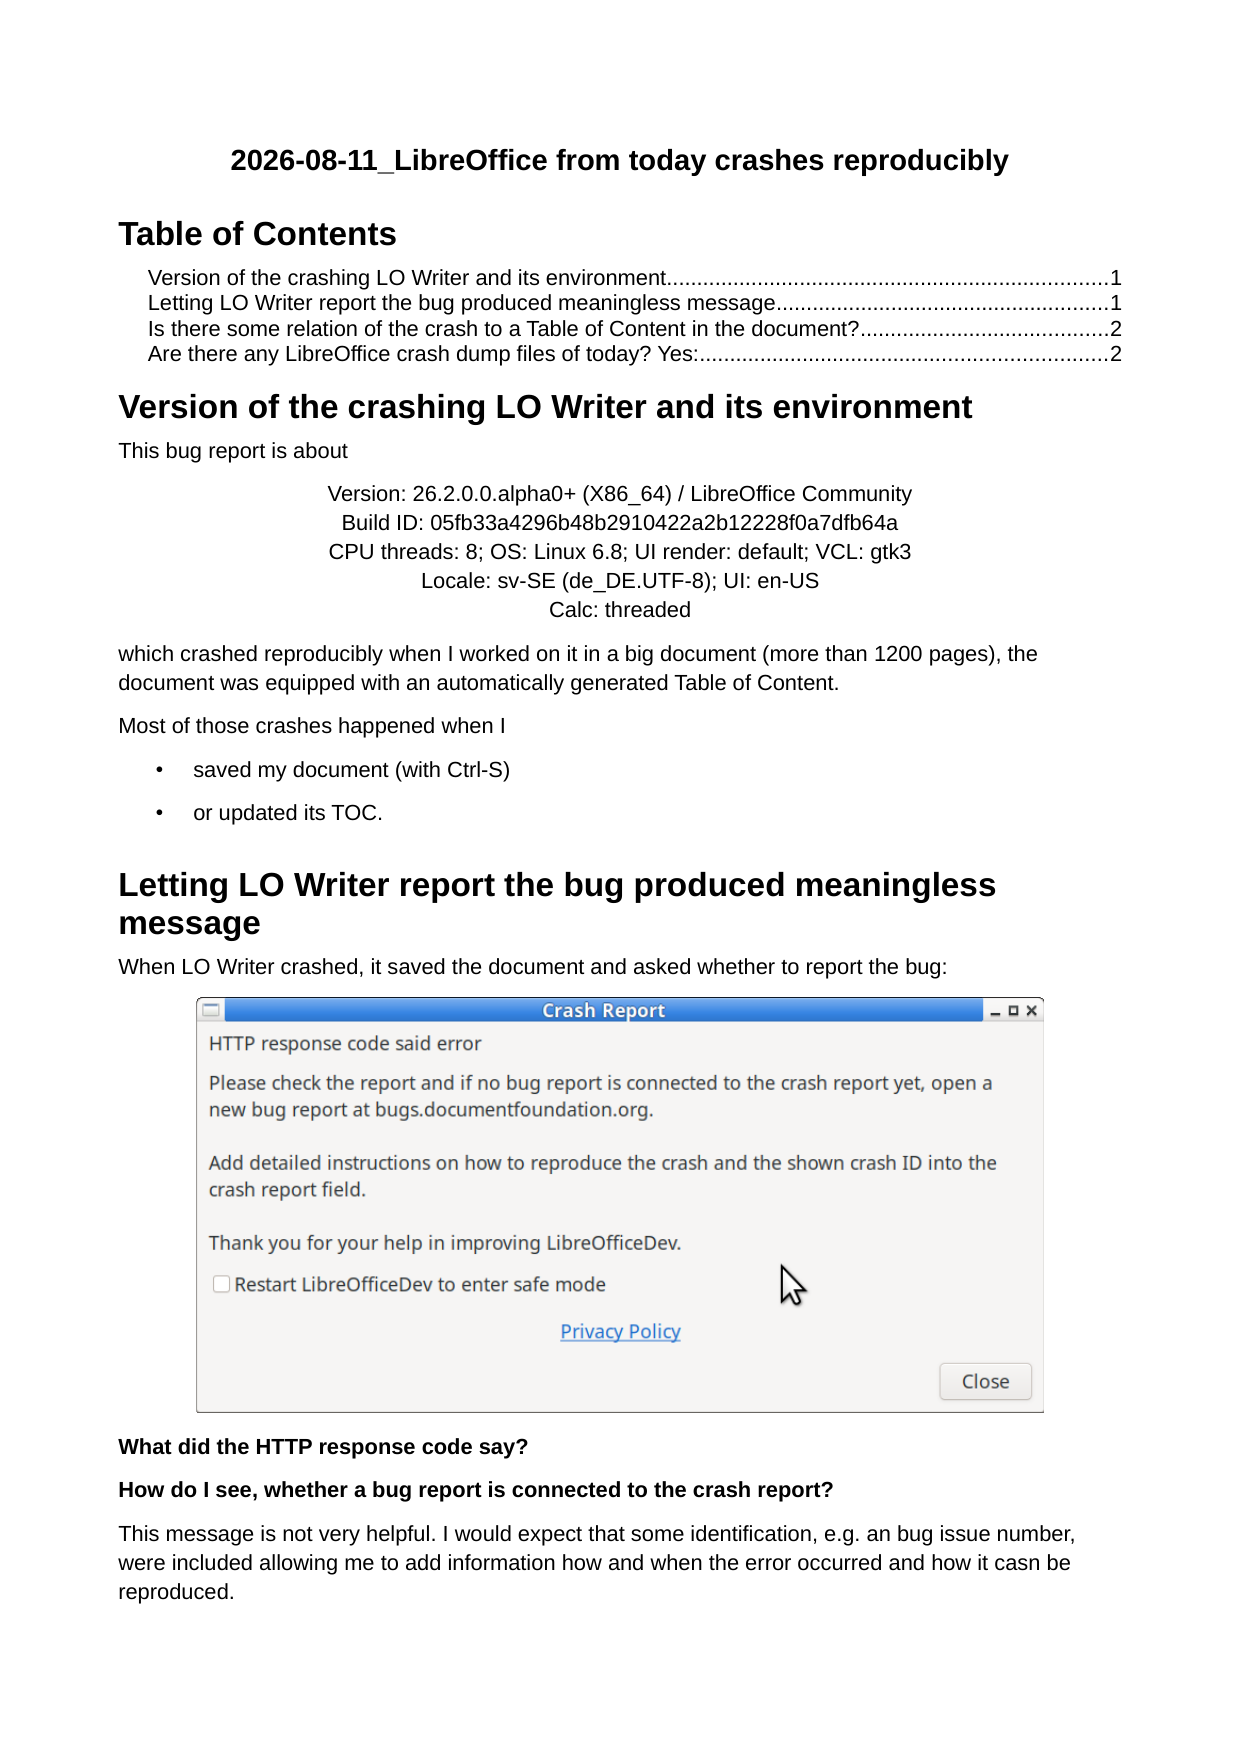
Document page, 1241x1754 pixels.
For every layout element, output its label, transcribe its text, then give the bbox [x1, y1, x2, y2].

text When LO Writer crashed, it saved the document and asked whether to report the bug: [118, 954, 1122, 979]
text Version: 26.2.0.0.alpha0+ (X86_64) / LibreOffice Community Build ID: 05fb33a4296b48b2910422a2b12228f0a7dfb64a CPU threads: 8; OS: Linux 6.8; UI render: default; VCL: gtk3 Locale: sv-SE (de_DE.UTF-8); UI: en-US Calc: threaded [118, 481, 1122, 622]
text which crashed reproducibly when I worked on it in a big document (more than 1200 pages), the document was equipped with an automatically generated Table of Content. [118, 641, 1122, 695]
text How do I see, whether a bug report is connected to the crash report? [118, 1477, 1122, 1503]
list or updated its TOC. [156, 800, 1122, 825]
subtitle Letting LO Writer report the bug produced meaningless message [118, 864, 1122, 941]
title 2026-08-11_LibreOffice from today crashes reproducibly [118, 143, 1122, 177]
text This bug report is about [118, 438, 1122, 463]
text This message is not very helpful. I would expect that some identification, e.g. an bug issue number, were included allowing me to add information how and when the error occurred and how it casn be reproduced. [118, 1521, 1122, 1604]
text Version of the crashing LO Writer and its environment 1 [148, 265, 1122, 290]
text What did the HTTP response code say? [118, 997, 1122, 1459]
text Is there some relation of the crash to a Table of Content in the document? 2 [148, 316, 1122, 341]
text Most of those crashes happened when I [118, 713, 1122, 738]
text Letting LO Writer report the bug produced meaningless message 1 [148, 290, 1122, 316]
subtitle Version of the crashing LO Writer and its environment [118, 387, 1122, 425]
subtitle Table of Contents [118, 214, 1122, 253]
list saved my document (with Ctrl-S) [156, 757, 1122, 782]
picture [196, 997, 1044, 1413]
text Are there any LibreOffice crash dump files of today? Yes: 2 [148, 341, 1122, 366]
